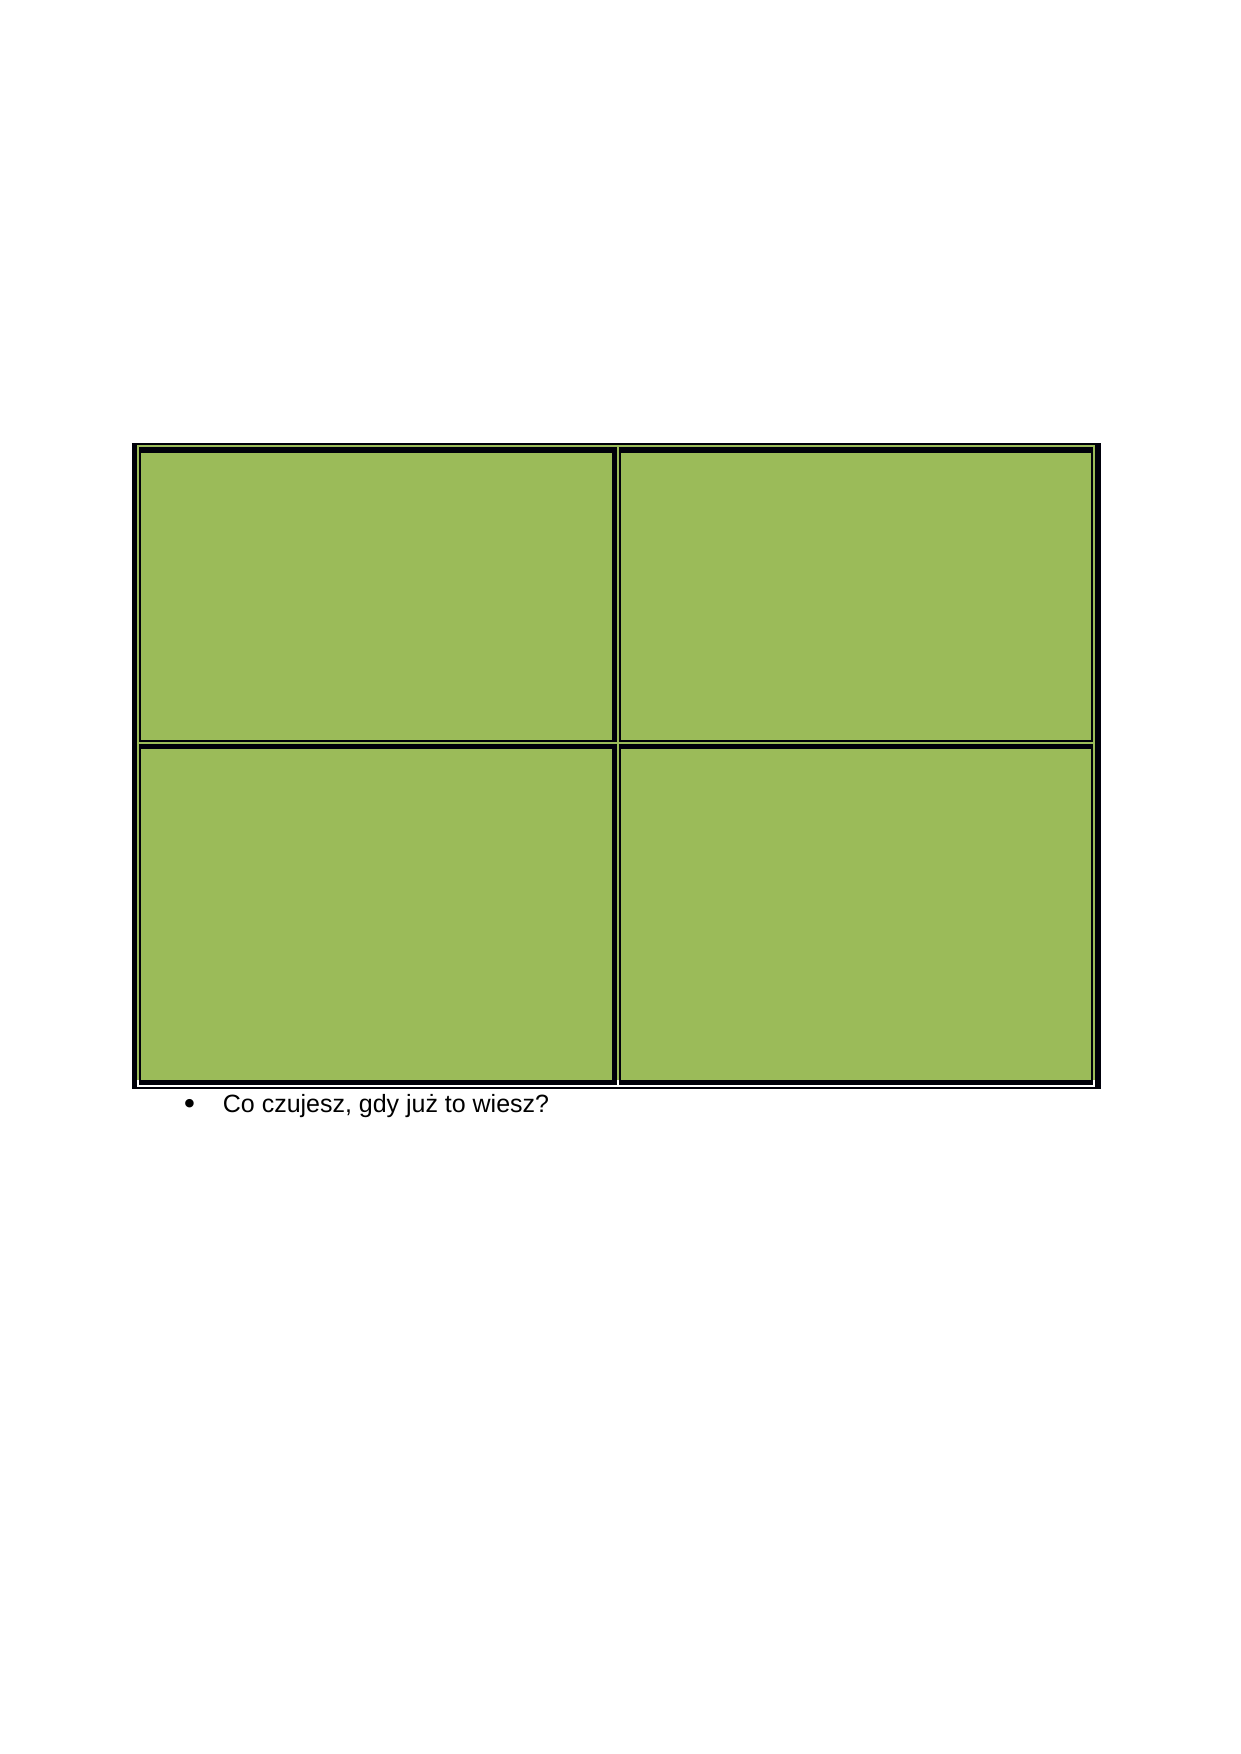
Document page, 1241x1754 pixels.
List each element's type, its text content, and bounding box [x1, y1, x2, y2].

list Co czujesz, gdy już to wiesz? [185, 1089, 1092, 1118]
table_cell [141, 453, 612, 740]
table_cell [141, 749, 612, 1080]
table_cell [621, 749, 1091, 1080]
table_cell [621, 453, 1091, 740]
